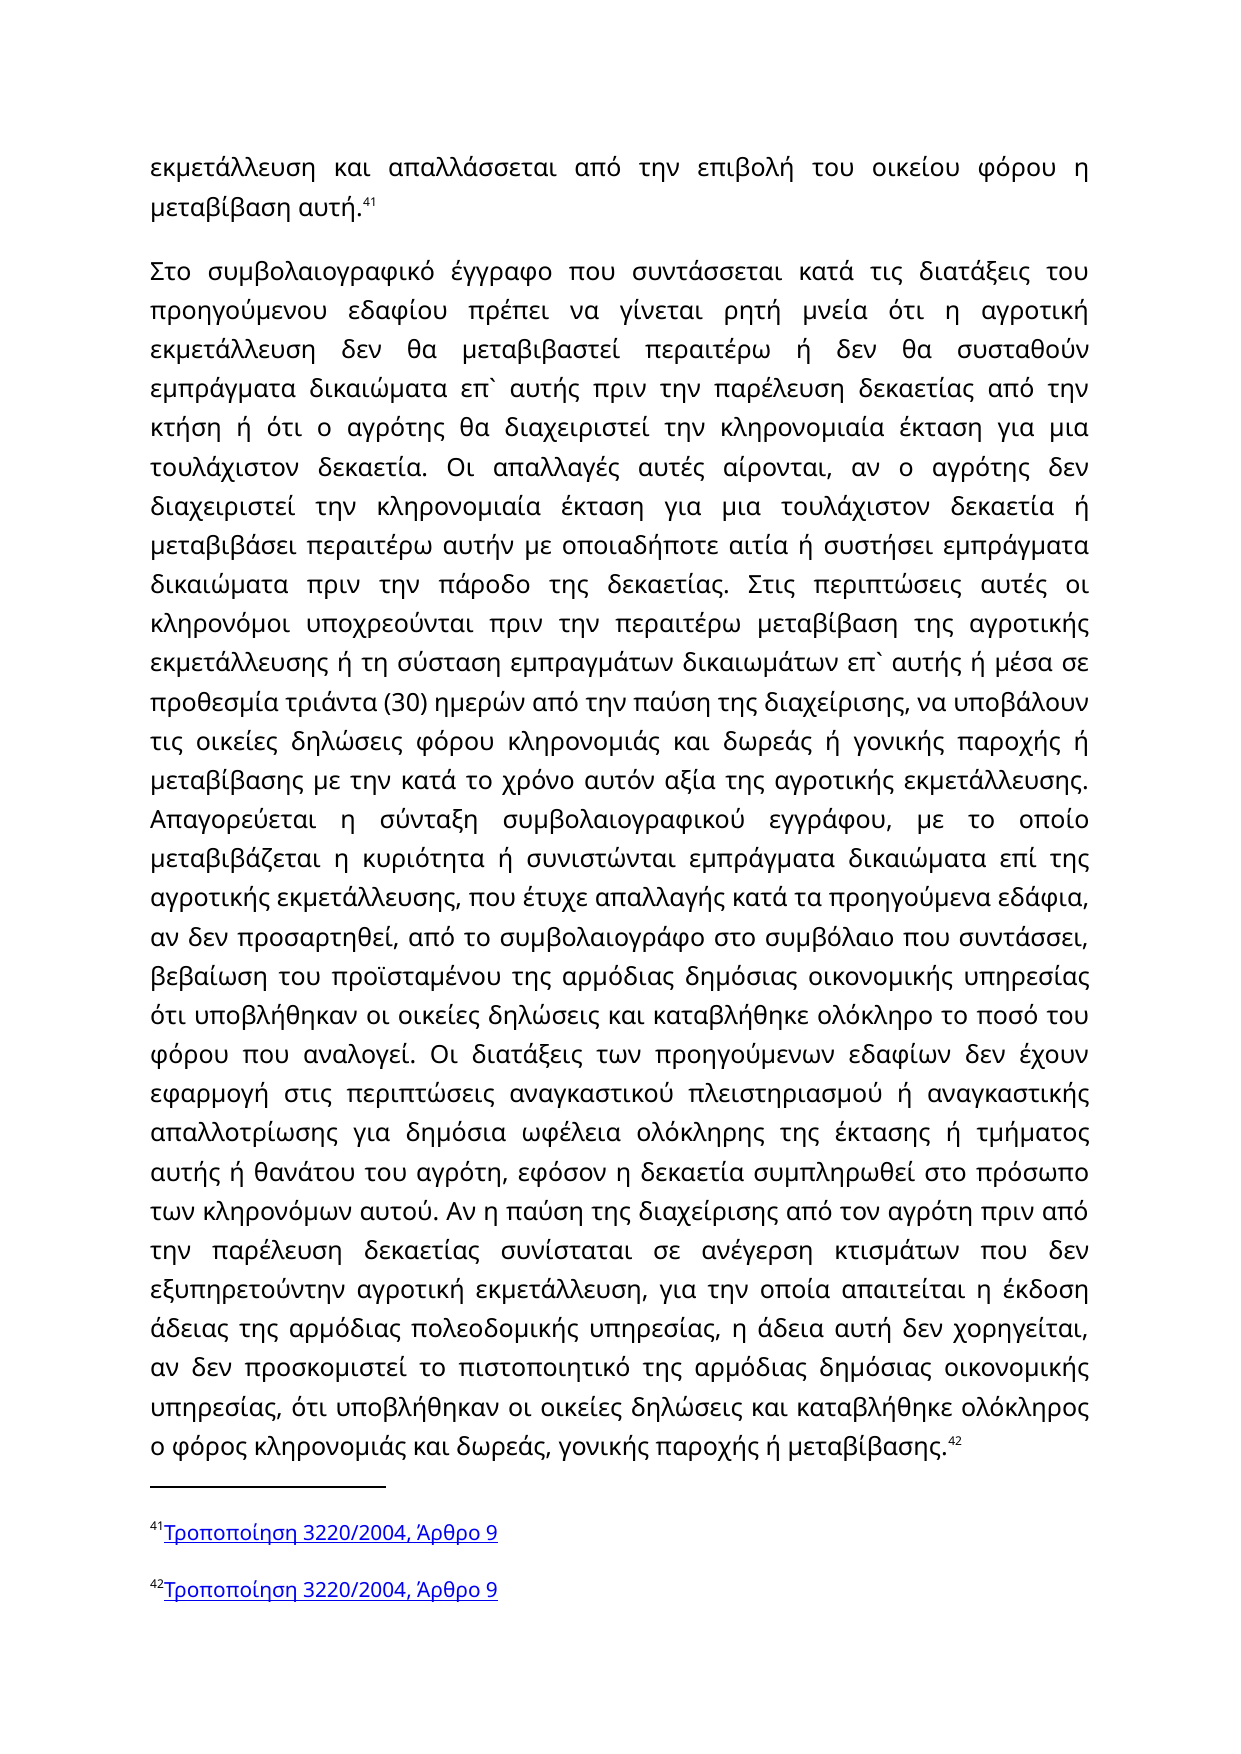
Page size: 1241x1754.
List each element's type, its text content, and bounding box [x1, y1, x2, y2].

text εκμετάλλευση και απαλλάσσεται από την επιβολή του οικείου φόρου η μεταβίβαση αυτή. [150, 150, 1090, 223]
text Τροποποίηση 3220/2004, Άρθρο 9 [150, 1576, 1090, 1604]
text Τροποποίηση 3220/2004, Άρθρο 9 [150, 1518, 1090, 1546]
text Στο συμβολαιογραφικό έγγραφο που συντάσσεται κατά τις διατάξεις του προηγούμενου εδαφίου πρέπει να γίνεται ρητή μνεία ότι η αγροτική εκμετάλλευση δεν θα μεταβιβαστεί περαιτέρω ή δεν θα συσταθούν εμπράγματα δικαιώματα επ` αυτής πριν την παρέλευση δεκαετίας από την κτήση ή ότι ο αγρότης θα διαχειριστεί την κληρονομιαία έκταση για μια τουλάχιστον δεκαετία. Οι απαλλαγές αυτές αίρονται, αν ο αγρότης δεν διαχειριστεί την κληρονομιαία έκταση για μια τουλάχιστον δεκαετία ή μεταβιβάσει περαιτέρω αυτήν με οποιαδήποτε αιτία ή συστήσει εμπράγματα δικαιώματα πριν την πάροδο της δεκαετίας. Στις περιπτώσεις αυτές οι κληρονόμοι υποχρεούνται πριν την περαιτέρω μεταβίβαση της αγροτικής εκμετάλλευσης ή τη σύσταση εμπραγμάτων δικαιωμάτων επ` αυτής ή μέσα σε προθεσμία τριάντα (30) ημερών από την παύση της διαχείρισης, να υποβάλουν τις οικείες δηλώσεις φόρου κληρονομιάς και δωρεάς ή γονικής παροχής ή μεταβίβασης με την κατά το χρόνο αυτόν αξία της αγροτικής εκμετάλλευσης. Απαγορεύεται η σύνταξη συμβολαιογραφικού εγγράφου, με το οποίο μεταβιβάζεται η κυριότητα ή συνιστώνται εμπράγματα δικαιώματα επί της αγροτικής εκμετάλλευσης, που έτυχε απαλλαγής κατά τα προηγούμενα εδάφια, αν δεν προσαρτηθεί, από το συμβολαιογράφο στο συμβόλαιο που συντάσσει, βεβαίωση του προϊσταμένου της αρμόδιας δημόσιας οικονομικής υπηρεσίας ότι υποβλήθηκαν οι οικείες δηλώσεις και καταβλήθηκε ολόκληρο το ποσό του φόρου που αναλογεί. Οι διατάξεις των προηγούμενων εδαφίων δεν έχουν εφαρμογή στις περιπτώσεις αναγκαστικού πλειστηριασμού ή αναγκαστικής απαλλοτρίωσης για δημόσια ωφέλεια ολόκληρης της έκτασης ή τμήματος αυτής ή θανάτου του αγρότη, εφόσον η δεκαετία συμπληρωθεί στο πρόσωπο των κληρονόμων αυτού. Αν η παύση της διαχείρισης από τον αγρότη πριν από την παρέλευση δεκαετίας συνίσταται σε ανέγερση κτισμάτων που δεν εξυπηρετούντην αγροτική εκμετάλλευση, για την οποία απαιτείται η έκδοση άδειας της αρμόδιας πολεοδομικής υπηρεσίας, η άδεια αυτή δεν χορηγείται, αν δεν προσκομιστεί το πιστοποιητικό της αρμόδιας δημόσιας οικονομικής υπηρεσίας, ότι υποβλήθηκαν οι οικείες δηλώσεις και καταβλήθηκε ολόκληρος ο φόρος κληρονομιάς και δωρεάς, γονικής παροχής ή μεταβίβασης. [150, 253, 1090, 1462]
